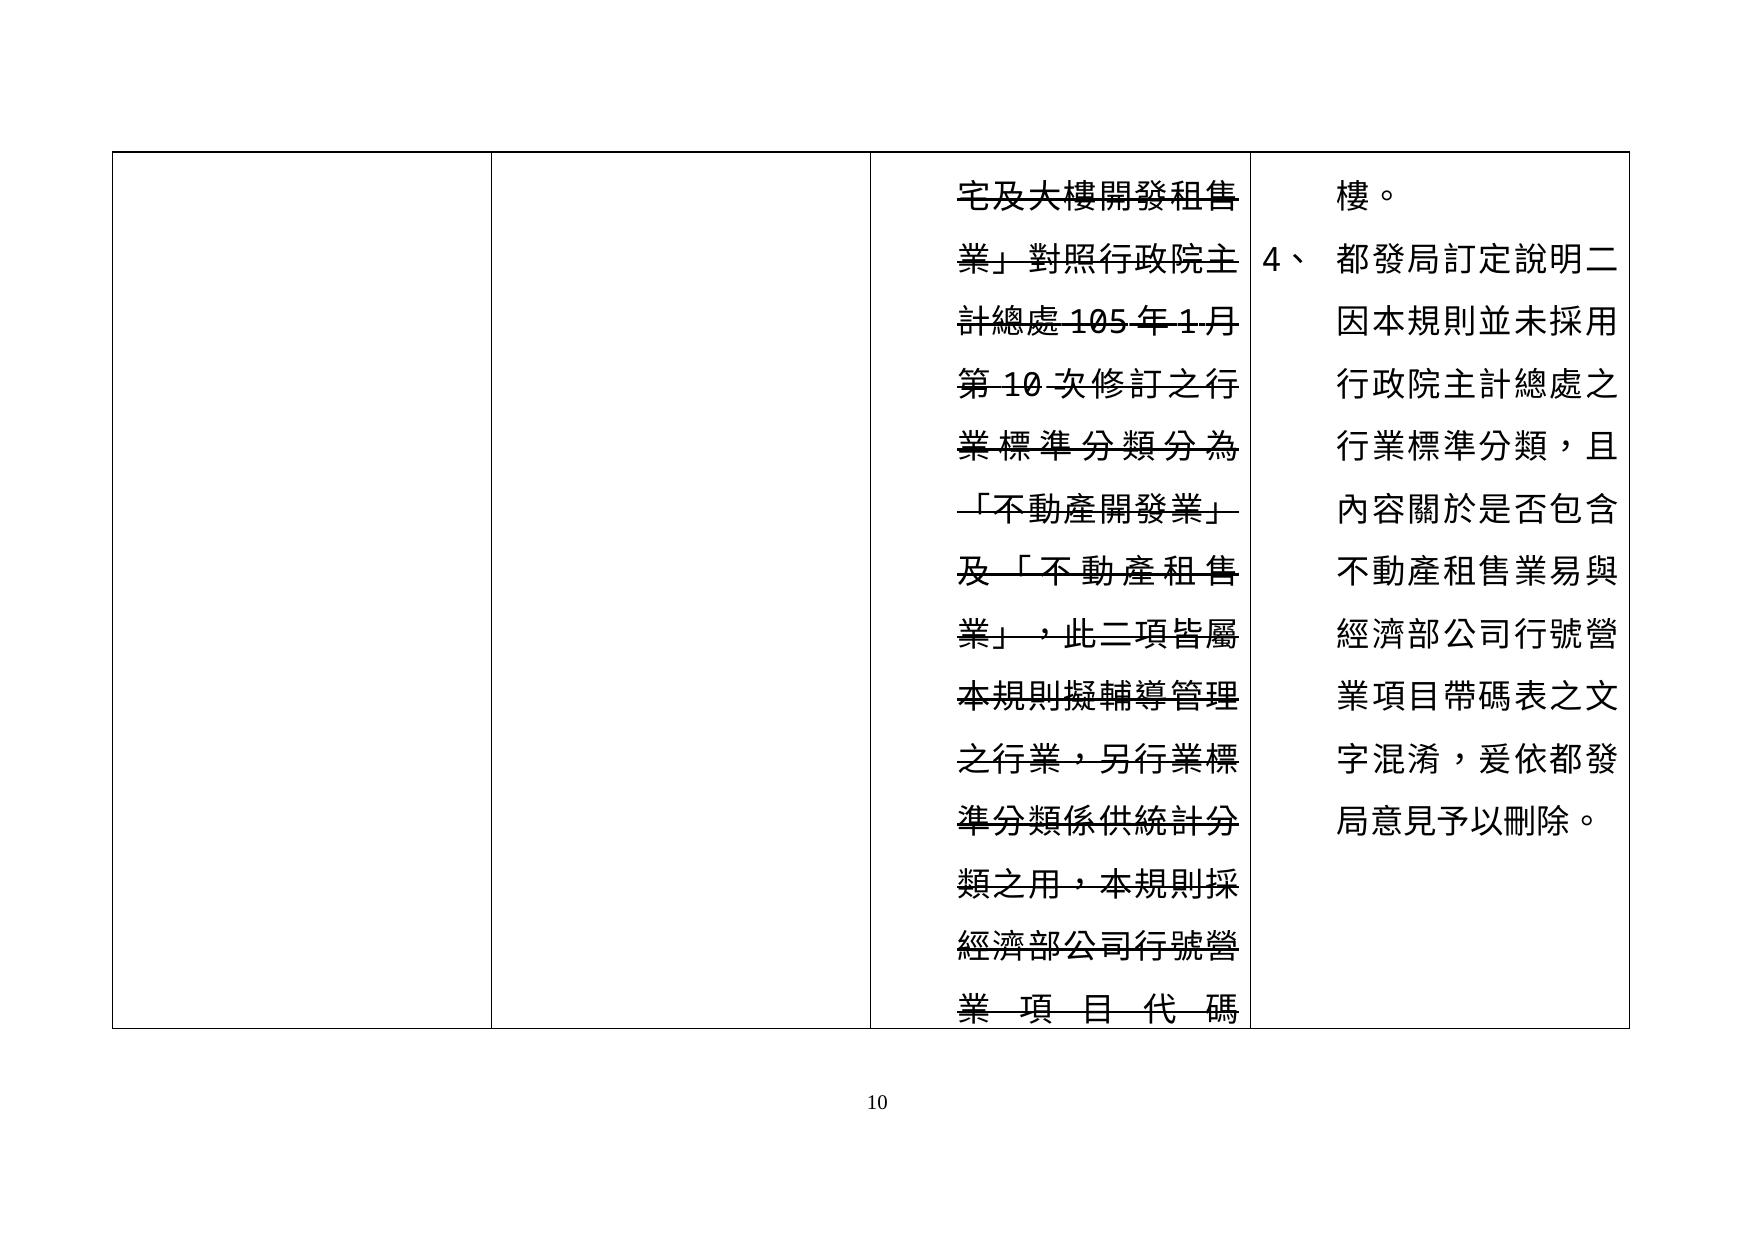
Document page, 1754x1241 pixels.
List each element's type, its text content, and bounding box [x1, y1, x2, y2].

table_cell [113, 153, 491, 1027]
table_cell 明定不動產開發業之定義，以資判別。本規則輔導管理對象為依公司法或商業登記法登記之不動產開發業者，其行業經營內容包含投資開發興建之租售行為，爰參酌內政部「預售屋買賣定型化契約應記載及不得記載事項」第七點之一關於履約保證機制之同業連帶擔保內容，係以就履約保證中採經濟部公司行號營業項目代碼表「H701010住宅及大樓開發租售業」所定義內容作為認定同業之方式，明定不動產開發業定義規範對象，以符合行業所營項目需求，亦易於實務上判別執行。 上述「H701010住宅及大樓開發租售業」對照行政院主計總處105年1月第10次修訂之行業標準分類分為「不動產開發業」及「不動產租售業」，此二項皆屬本規則擬輔導管理之行業，另行業標準分類係供統計分類之用，本規則採經濟部公司行號營業項目代碼「H701010住宅及大樓開發租售業」之定義。 [871, 153, 1250, 1027]
table_cell 條文及說明欄酌作文字修正。 經濟部公司行號營業項目代碼表「H701010住宅及大樓開發租售業」定義內容排除經營租賃住宅包租業，惟本條條文並未參照該代碼表全文，經洽都發局表示本規則輔導對象不包含經營租賃住宅包租業，應以經濟部公司行號營業項目代碼表之文字為準。爰依都發局之意見增列經濟部公司行號營業項目代碼表「H701010住宅及大樓開發租售業」但書文字。 經洽都發局表示該定義係採用經濟部公司行號營業項目代碼表，關於「工商大樓」理解為非住宅用途，供工業或商業使用之大樓。 都發局訂定說明二因本規則並未採用行政院主計總處之行業標準分類，且內容關於是否包含不動產租售業易與經濟部公司行號營業項目帶碼表之文字混淆，爰依都發局意見予以刪除。 [1251, 153, 1629, 1027]
table_cell [492, 153, 870, 1027]
